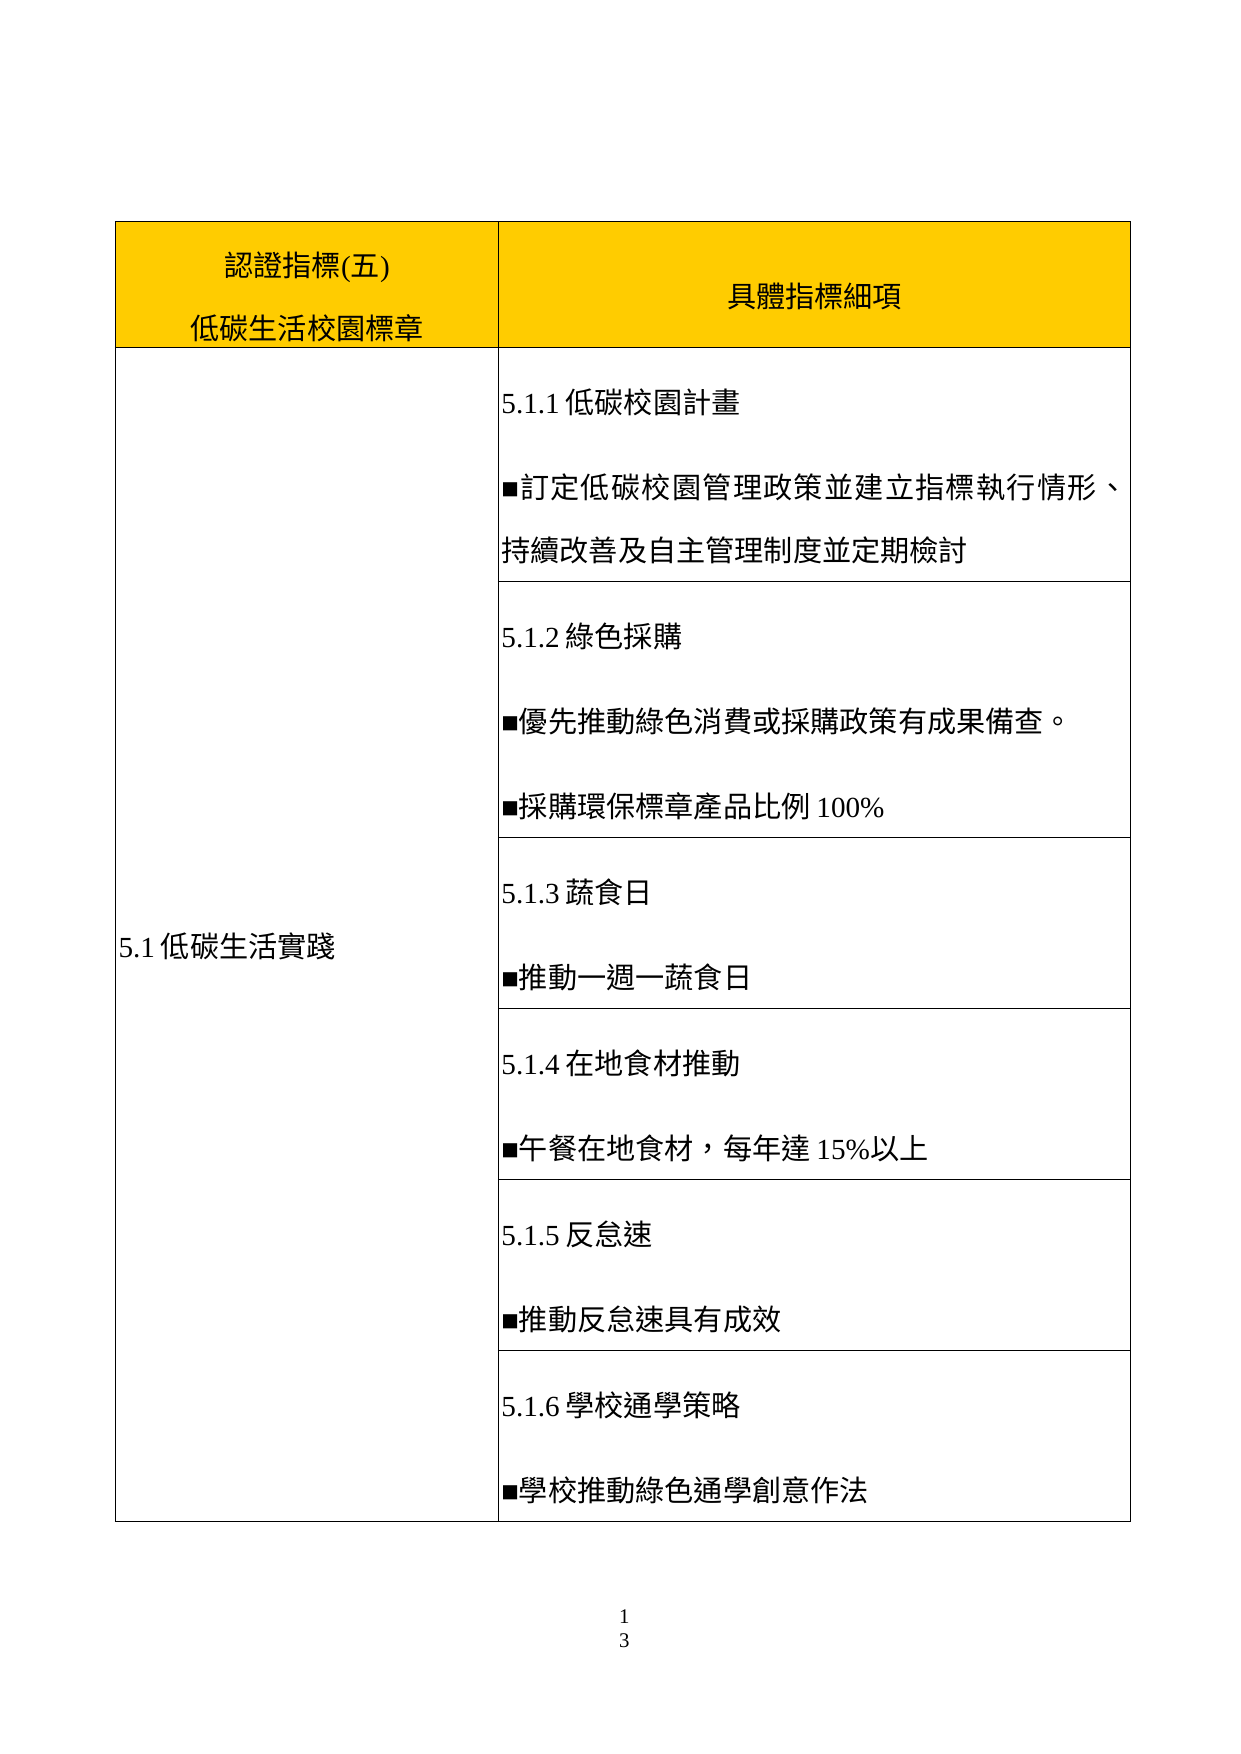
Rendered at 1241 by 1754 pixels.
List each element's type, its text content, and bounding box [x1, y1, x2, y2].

table_header 具體指標細項 [499, 222, 1130, 347]
table_cell 5.1.6學校通學策略 ■學校推動綠色通學創意作法 [499, 1351, 1130, 1521]
table_cell 5.1.5反怠速 ■推動反怠速具有成效 [499, 1180, 1130, 1350]
table_header 認證指標(五) 低碳生活校園標章 [116, 222, 498, 347]
table_cell 5.1低碳生活實踐 [116, 348, 498, 1521]
table_cell 5.1.3蔬食日 ■推動一週一蔬食日 [499, 838, 1130, 1008]
table_cell 5.1.4在地食材推動 ■午餐在地食材，每年達15%以上 [499, 1009, 1130, 1179]
table_cell 5.1.1低碳校園計畫 ■訂定低碳校園管理政策並建立指標執行情形、持續改善及自主管理制度並定期檢討 [499, 348, 1130, 581]
table_cell 5.1.2綠色採購 ■優先推動綠色消費或採購政策有成果備查。 ■採購環保標章產品比例100% [499, 582, 1130, 837]
